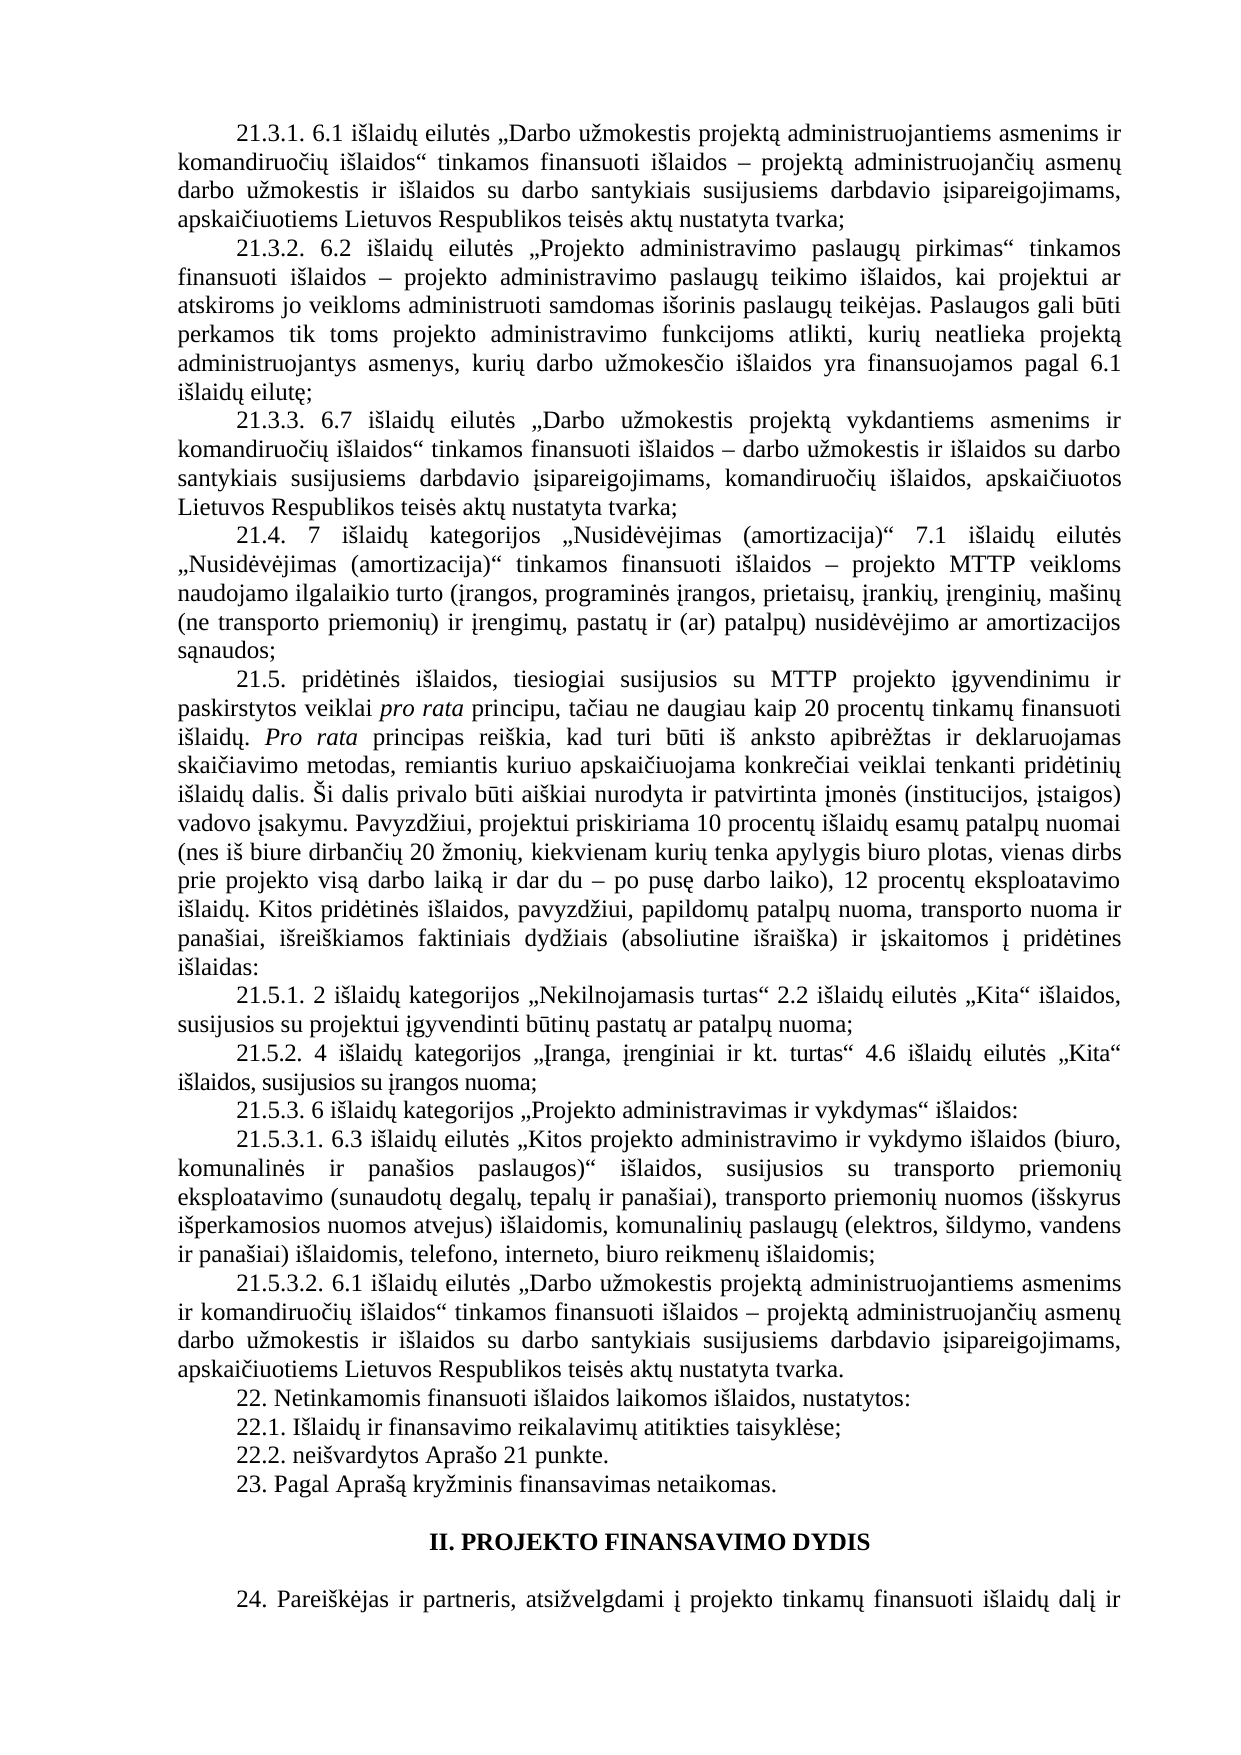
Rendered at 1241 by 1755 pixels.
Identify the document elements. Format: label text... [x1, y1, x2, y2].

text 21.5.3.1. 6.3 išlaidų eilutės „Kitos projekto administravimo ir vykdymo išlaidos (biuro, komunalinės ir panašios paslaugos)“ išlaidos, susijusios su transporto priemonių eksploatavimo (sunaudotų degalų, tepalų ir panašiai), transporto priemonių nuomos (išskyrus išperkamosios nuomos atvejus) išlaidomis, komunalinių paslaugų (elektros, šildymo, vandens ir panašiai) išlaidomis, telefono, interneto, biuro reikmenų išlaidomis; [177, 1124, 1122, 1268]
text 21.5. pridėtinės išlaidos, tiesiogiai susijusios su MTTP projekto įgyvendinimu ir paskirstytos veiklai pro rata principu, tačiau ne daugiau kaip 20 procentų tinkamų finansuoti išlaidų. Pro rata principas reiškia, kad turi būti iš anksto apibrėžtas ir deklaruojamas skaičiavimo metodas, remiantis kuriuo apskaičiuojama konkrečiai veiklai tenkanti pridėtinių išlaidų dalis. Ši dalis privalo būti aiškiai nurodyta ir patvirtinta įmonės (institucijos, įstaigos) vadovo įsakymu. Pavyzdžiui, projektui priskiriama 10 procentų išlaidų esamų patalpų nuomai (nes iš biure dirbančių 20 žmonių, kiekvienam kurių tenka apylygis biuro plotas, vienas dirbs prie projekto visą darbo laiką ir dar du – po pusę darbo laiko), 12 procentų eksploatavimo išlaidų. Kitos pridėtinės išlaidos, pavyzdžiui, papildomų patalpų nuoma, transporto nuoma ir panašiai, išreiškiamos faktiniais dydžiais (absoliutine išraiška) ir įskaitomos į pridėtines išlaidas: [177, 664, 1122, 981]
text 21.5.1. 2 išlaidų kategorijos „Nekilnojamasis turtas“ 2.2 išlaidų eilutės „Kita“ išlaidos, susijusios su projektui įgyvendinti būtinų pastatų ar patalpų nuoma; [177, 981, 1122, 1038]
text 21.5.3. 6 išlaidų kategorijos „Projekto administravimas ir vykdymas“ išlaidos: [177, 1096, 1122, 1124]
text 21.4. 7 išlaidų kategorijos „Nusidėvėjimas (amortizacija)“ 7.1 išlaidų eilutės „Nusidėvėjimas (amortizacija)“ tinkamos finansuoti išlaidos – projekto MTTP veikloms naudojamo ilgalaikio turto (įrangos, programinės įrangos, prietaisų, įrankių, įrenginių, mašinų (ne transporto priemonių) ir įrengimų, pastatų ir (ar) patalpų) nusidėvėjimo ar amortizacijos sąnaudos; [177, 521, 1122, 664]
text 22. Netinkamomis finansuoti išlaidos laikomos išlaidos, nustatytos: [177, 1383, 1122, 1412]
text 21.5.3.2. 6.1 išlaidų eilutės „Darbo užmokestis projektą administruojantiems asmenims ir komandiruočių išlaidos“ tinkamos finansuoti išlaidos – projektą administruojančių asmenų darbo užmokestis ir išlaidos su darbo santykiais susijusiems darbdavio įsipareigojimams, apskaičiuotiems Lietuvos Respublikos teisės aktų nustatyta tvarka. [177, 1268, 1122, 1383]
text 21.5.2. 4 išlaidų kategorijos „Įranga, įrenginiai ir kt. turtas“ 4.6 išlaidų eilutės „Kita“ išlaidos, susijusios su įrangos nuoma; [177, 1038, 1122, 1096]
text 21.3.1. 6.1 išlaidų eilutės „Darbo užmokestis projektą administruojantiems asmenims ir komandiruočių išlaidos“ tinkamos finansuoti išlaidos – projektą administruojančių asmenų darbo užmokestis ir išlaidos su darbo santykiais susijusiems darbdavio įsipareigojimams, apskaičiuotiems Lietuvos Respublikos teisės aktų nustatyta tvarka; [177, 118, 1122, 233]
text 21.3.3. 6.7 išlaidų eilutės „Darbo užmokestis projektą vykdantiems asmenims ir komandiruočių išlaidos“ tinkamos finansuoti išlaidos – darbo užmokestis ir išlaidos su darbo santykiais susijusiems darbdavio įsipareigojimams, komandiruočių išlaidos, apskaičiuotos Lietuvos Respublikos teisės aktų nustatyta tvarka; [177, 406, 1122, 521]
text 21.3.2. 6.2 išlaidų eilutės „Projekto administravimo paslaugų pirkimas“ tinkamos finansuoti išlaidos – projekto administravimo paslaugų teikimo išlaidos, kai projektui ar atskiroms jo veikloms administruoti samdomas išorinis paslaugų teikėjas. Paslaugos gali būti perkamos tik toms projekto administravimo funkcijoms atlikti, kurių neatlieka projektą administruojantys asmenys, kurių darbo užmokesčio išlaidos yra finansuojamos pagal 6.1 išlaidų eilutę; [177, 233, 1122, 406]
text 23. Pagal Aprašą kryžminis finansavimas netaikomas. [177, 1469, 1122, 1498]
text II. PROJEKTO FINANSAVIMO DYDIS [177, 1527, 1122, 1556]
text 22.2. neišvardytos Aprašo 21 punkte. [177, 1441, 1122, 1469]
text 22.1. Išlaidų ir finansavimo reikalavimų atitikties taisyklėse; [177, 1412, 1122, 1441]
text 24. Pareiškėjas ir partneris, atsižvelgdami į projekto tinkamų finansuoti išlaidų dalį ir [177, 1584, 1122, 1613]
